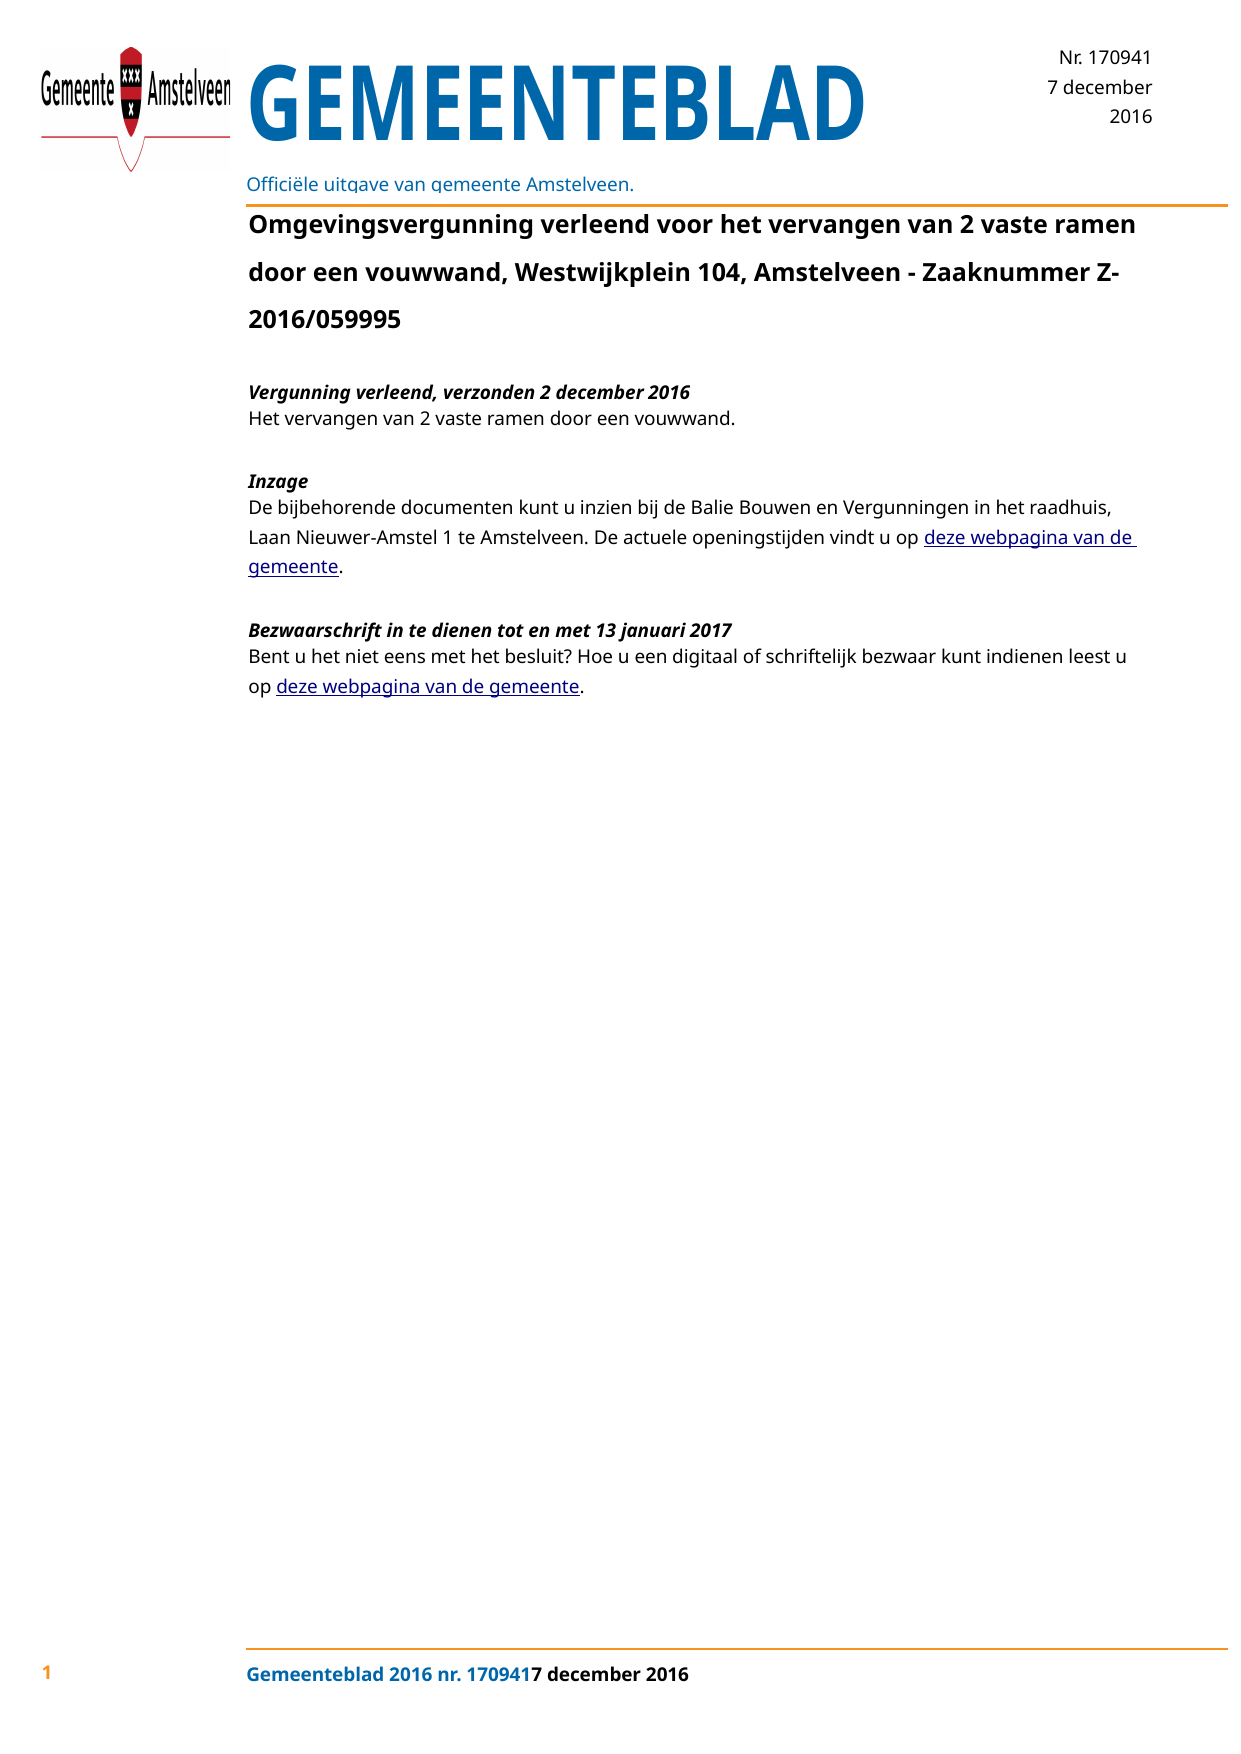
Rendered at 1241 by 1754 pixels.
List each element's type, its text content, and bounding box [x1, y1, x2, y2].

text Vergunning verleend, verzonden 2 december 2016 [248, 379, 1152, 405]
text Omgevingsvergunning verleend voor het vervangen van 2 vaste ramen door een vouwwand, Westwijkplein 104, Amstelveen - Zaaknummer Z-2016/059995 [248, 207, 1152, 336]
text De bijbehorende documenten kunt u inzien bij de Balie Bouwen en Vergunningen in het raadhuis, Laan Nieuwer-Amstel 1 te Amstelveen. De actuele openingstijden vindt u op deze webpagina van de gemeente. [248, 494, 1152, 579]
text Inzage [248, 469, 1152, 494]
text Bezwaarschrift in te dienen tot en met 13 januari 2017 [248, 618, 1152, 643]
picture [41, 47, 231, 172]
text Het vervangen van 2 vaste ramen door een vouwwand. [248, 405, 1152, 431]
text Bent u het niet eens met het besluit? Hoe u een digitaal of schriftelijk bezwaar kunt indienen leest u op deze webpagina van de gemeente. [248, 643, 1152, 699]
